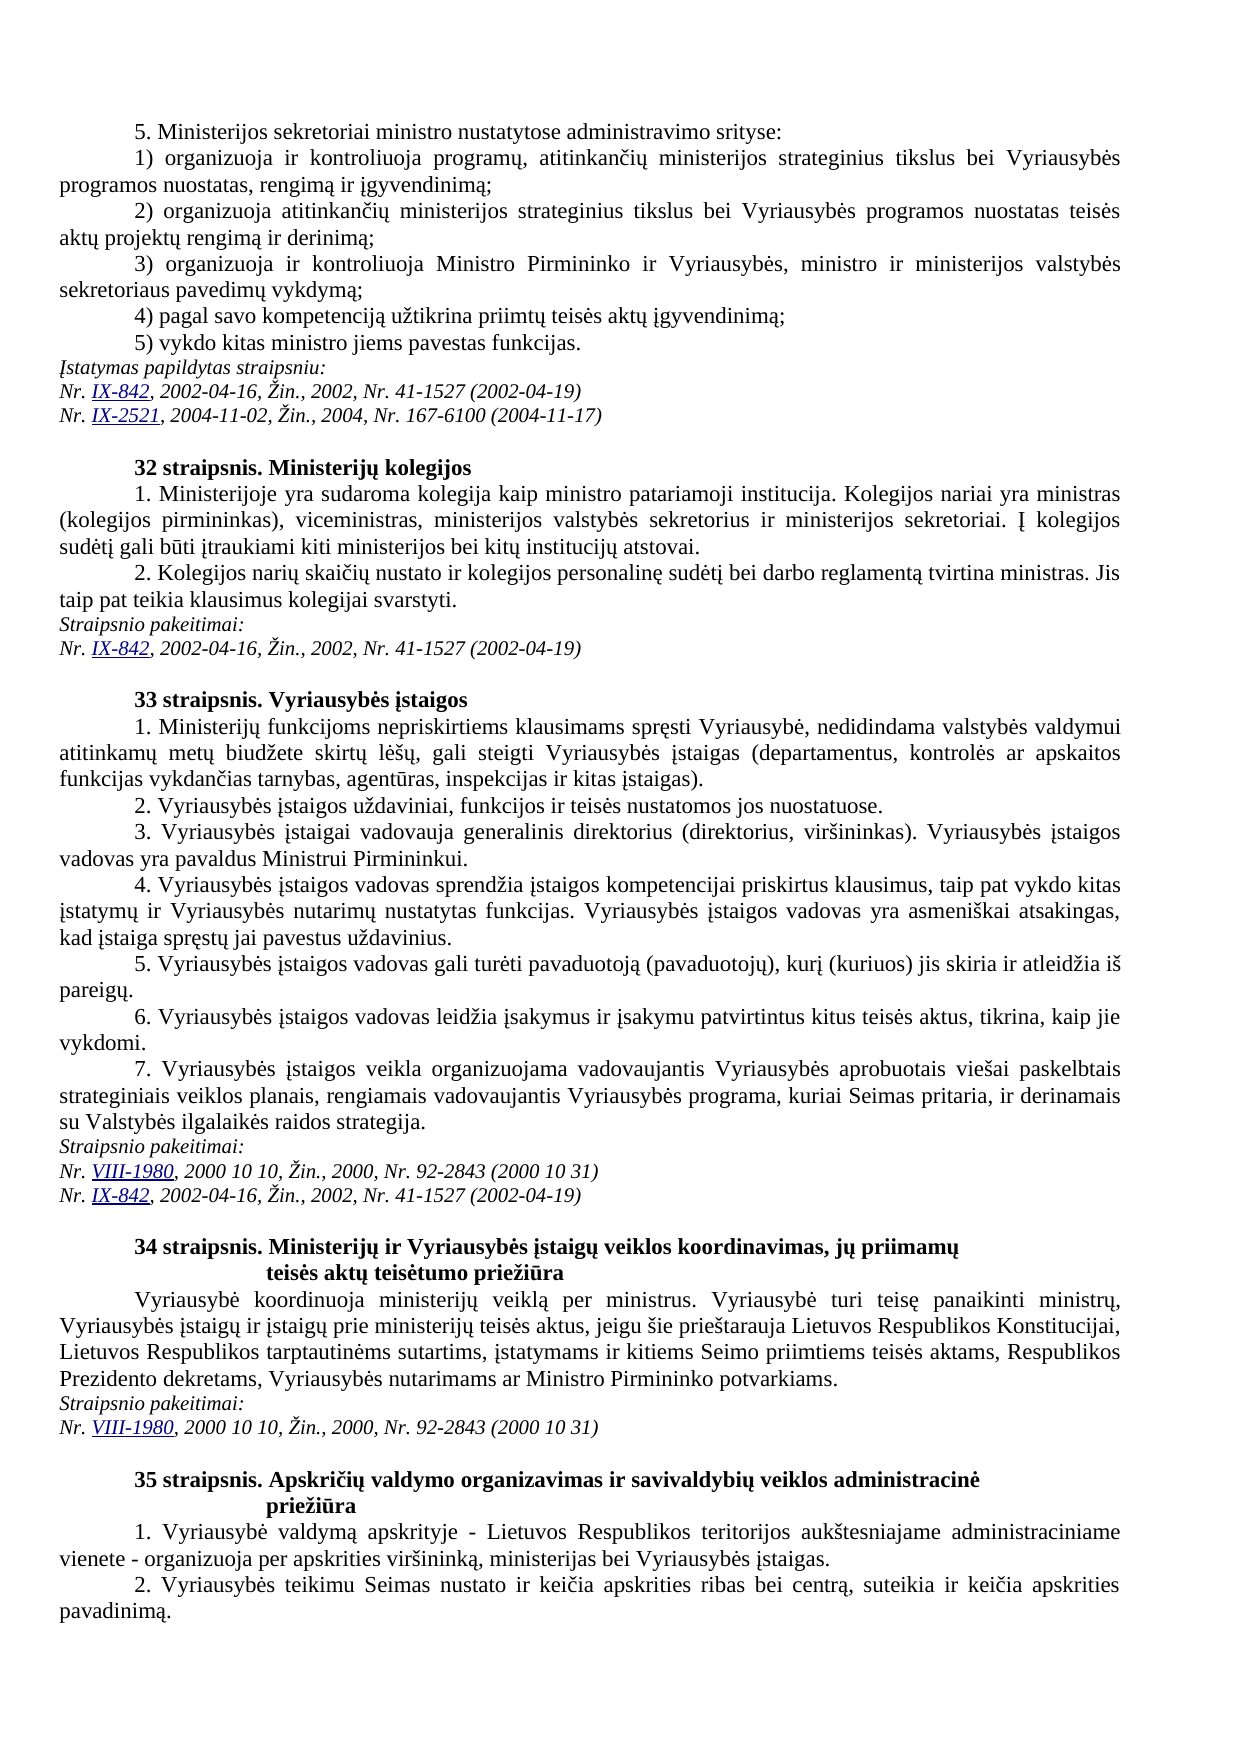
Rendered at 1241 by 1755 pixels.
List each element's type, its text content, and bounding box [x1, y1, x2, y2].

text Vyriausybė koordinuoja ministerijų veiklą per ministrus. Vyriausybė turi teisę panaikinti ministrų, Vyriausybės įstaigų ir įstaigų prie ministerijų teisės aktus, jeigu šie prieštarauja Lietuvos Respublikos Konstitucijai, Lietuvos Respublikos tarptautinėms sutartims, įstatymams ir kitiems Seimo priimtiems teisės aktams, Respublikos Prezidento dekretams, Vyriausybės nutarimams ar Ministro Pirmininko potvarkiams. [59, 1286, 1122, 1391]
text Nr. IX-842, 2002-04-16, Žin., 2002, Nr. 41-1527 (2002-04-19) [59, 1183, 1122, 1207]
text Straipsnio pakeitimai: [59, 1134, 1122, 1158]
text 4) pagal savo kompetenciją užtikrina priimtų teisės aktų įgyvendinimą; [59, 303, 1122, 329]
text teisės aktų teisėtumo priežiūra [266, 1259, 1122, 1286]
text 4. Vyriausybės įstaigos vadovas sprendžia įstaigos kompetencijai priskirtus klausimus, taip pat vykdo kitas įstatymų ir Vyriausybės nutarimų nustatytas funkcijas. Vyriausybės įstaigos vadovas yra asmeniškai atsakingas, kad įstaiga spręstų jai pavestus uždavinius. [59, 871, 1122, 950]
text 1. Ministerijų funkcijoms nepriskirtiems klausimams spręsti Vyriausybė, nedidindama valstybės valdymui atitinkamų metų biudžete skirtų lėšų, gali steigti Vyriausybės įstaigas (departamentus, kontrolės ar apskaitos funkcijas vykdančias tarnybas, agentūras, inspekcijas ir kitas įstaigas). [59, 713, 1122, 792]
text 2. Vyriausybės įstaigos uždaviniai, funkcijos ir teisės nustatomos jos nuostatuose. [59, 792, 1122, 818]
text Straipsnio pakeitimai: [59, 1391, 1122, 1415]
text 1. Ministerijoje yra sudaroma kolegija kaip ministro patariamoji institucija. Kolegijos nariai yra ministras (kolegijos pirmininkas), viceministras, ministerijos valstybės sekretorius ir ministerijos sekretoriai. Į kolegijos sudėtį gali būti įtraukiami kiti ministerijos bei kitų institucijų atstovai. [59, 480, 1122, 559]
text 1. Vyriausybė valdymą apskrityje - Lietuvos Respublikos teritorijos aukštesniajame administraciniame vienete - organizuoja per apskrities viršininką, ministerijas bei Vyriausybės įstaigas. [59, 1518, 1122, 1571]
text 5) vykdo kitas ministro jiems pavestas funkcijas. [59, 329, 1122, 355]
text 5. Ministerijos sekretoriai ministro nustatytose administravimo srityse: [59, 118, 1122, 144]
text Nr. IX-2521, 2004-11-02, Žin., 2004, Nr. 167-6100 (2004-11-17) [59, 403, 1122, 427]
text 3) organizuoja ir kontroliuoja Ministro Pirmininko ir Vyriausybės, ministro ir ministerijos valstybės sekretoriaus pavedimų vykdymą; [59, 250, 1122, 303]
text 1) organizuoja ir kontroliuoja programų, atitinkančių ministerijos strateginius tikslus bei Vyriausybės programos nuostatas, rengimą ir įgyvendinimą; [59, 144, 1122, 197]
text 2. Vyriausybės teikimu Seimas nustato ir keičia apskrities ribas bei centrą, suteikia ir keičia apskrities pavadinimą. [59, 1571, 1122, 1624]
text 6. Vyriausybės įstaigos vadovas leidžia įsakymus ir įsakymu patvirtintus kitus teisės aktus, tikrina, kaip jie vykdomi. [59, 1003, 1122, 1055]
text Straipsnio pakeitimai: [59, 612, 1122, 636]
text 35 straipsnis. Apskričių valdymo organizavimas ir savivaldybių veiklos administracinė [134, 1466, 1122, 1492]
text 2. Kolegijos narių skaičių nustato ir kolegijos personalinę sudėtį bei darbo reglamentą tvirtina ministras. Jis taip pat teikia klausimus kolegijai svarstyti. [59, 559, 1122, 612]
text Nr. IX-842, 2002-04-16, Žin., 2002, Nr. 41-1527 (2002-04-19) [59, 379, 1122, 403]
text 5. Vyriausybės įstaigos vadovas gali turėti pavaduotoją (pavaduotojų), kurį (kuriuos) jis skiria ir atleidžia iš pareigų. [59, 950, 1122, 1003]
text Įstatymas papildytas straipsniu: [59, 355, 1122, 379]
text 7. Vyriausybės įstaigos veikla organizuojama vadovaujantis Vyriausybės aprobuotais viešai paskelbtais strateginiais veiklos planais, rengiamais vadovaujantis Vyriausybės programa, kuriai Seimas pritaria, ir derinamais su Valstybės ilgalaikės raidos strategija. [59, 1055, 1122, 1134]
text Nr. VIII-1980, 2000 10 10, Žin., 2000, Nr. 92-2843 (2000 10 31) [59, 1415, 1122, 1439]
text 32 straipsnis. Ministerijų kolegijos [59, 454, 1122, 480]
text Nr. IX-842, 2002-04-16, Žin., 2002, Nr. 41-1527 (2002-04-19) [59, 636, 1122, 660]
text 34 straipsnis. Ministerijų ir Vyriausybės įstaigų veiklos koordinavimas, jų priimamų [134, 1233, 1122, 1259]
text 2) organizuoja atitinkančių ministerijos strateginius tikslus bei Vyriausybės programos nuostatas teisės aktų projektų rengimą ir derinimą; [59, 197, 1122, 250]
text Nr. VIII-1980, 2000 10 10, Žin., 2000, Nr. 92-2843 (2000 10 31) [59, 1158, 1122, 1183]
text 3. Vyriausybės įstaigai vadovauja generalinis direktorius (direktorius, viršininkas). Vyriausybės įstaigos vadovas yra pavaldus Ministrui Pirmininkui. [59, 818, 1122, 871]
text 33 straipsnis. Vyriausybės įstaigos [59, 686, 1122, 713]
text priežiūra [266, 1492, 1122, 1518]
